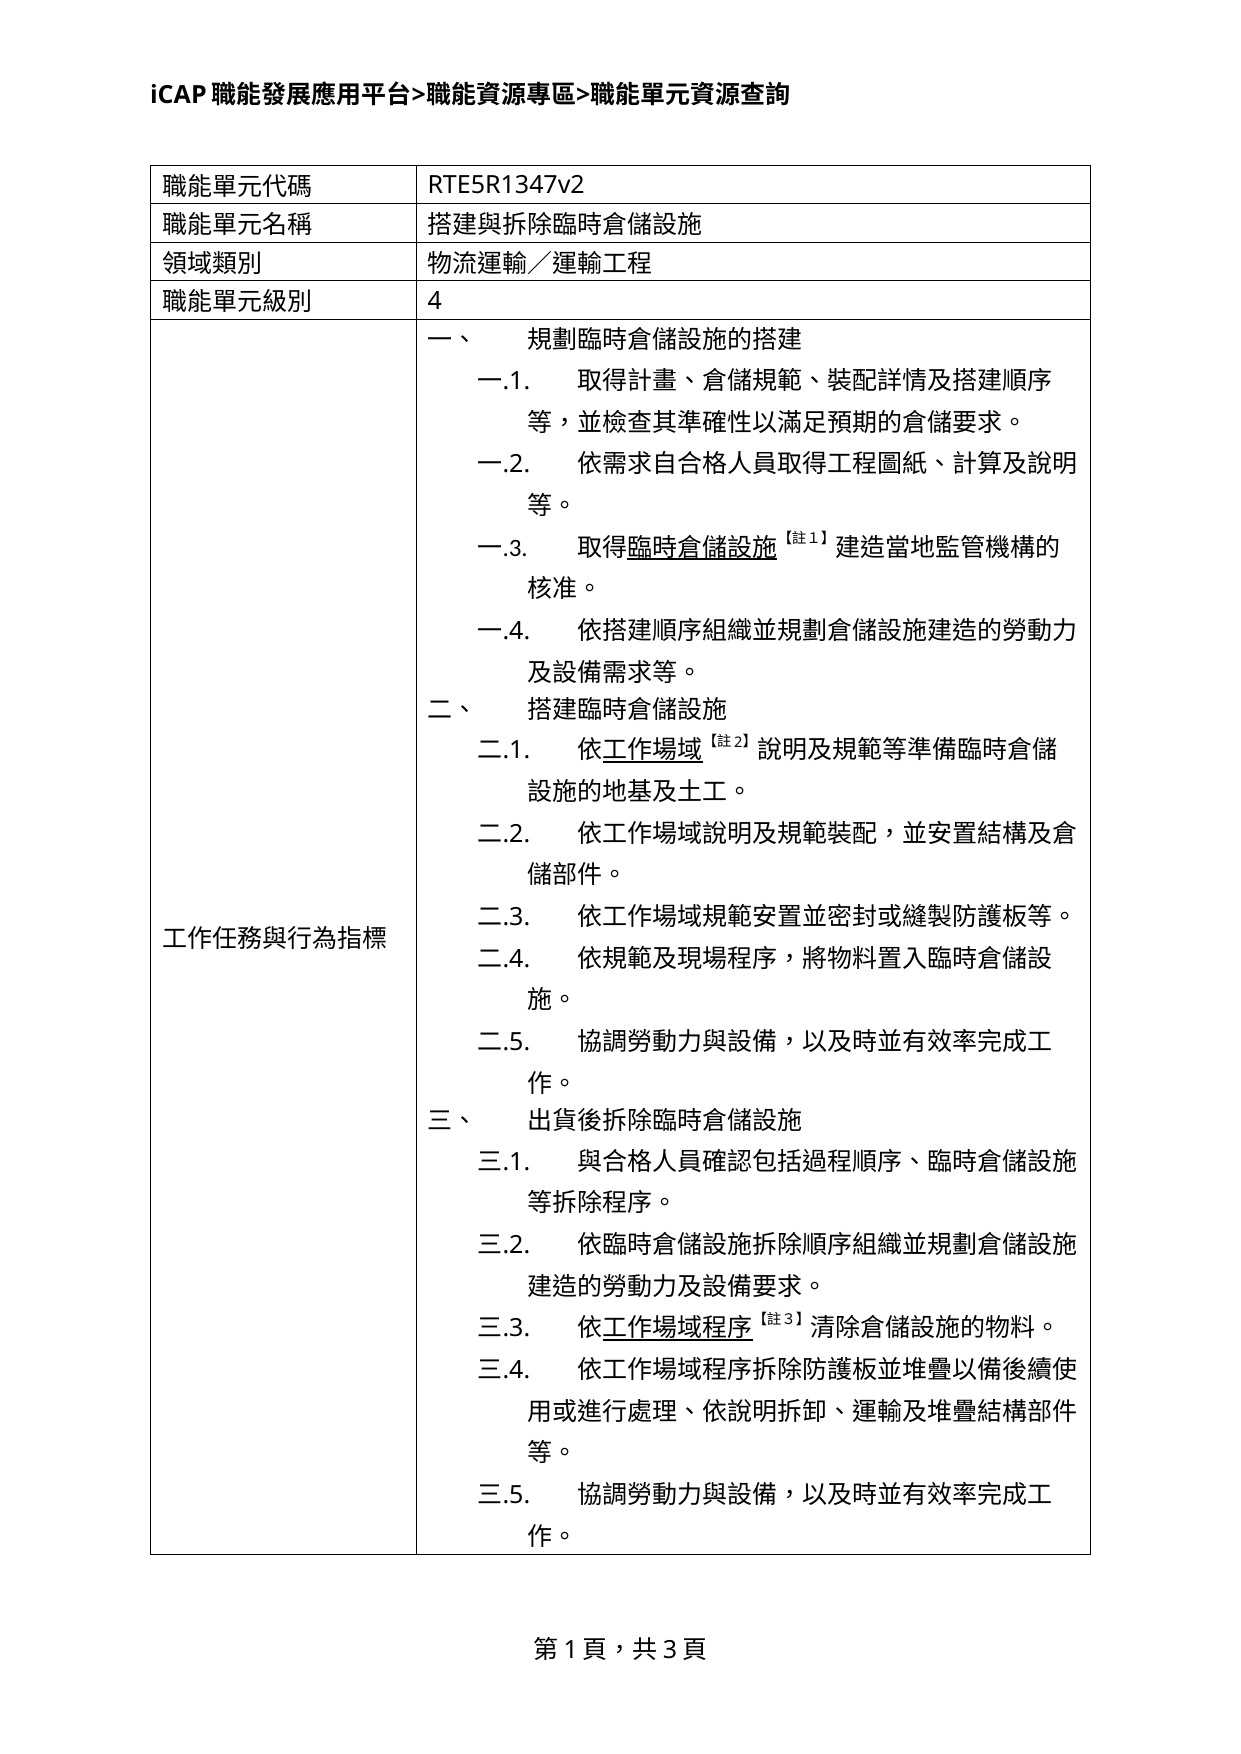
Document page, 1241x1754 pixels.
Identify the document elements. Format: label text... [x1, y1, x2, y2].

table_cell 4 [417, 281, 1090, 319]
table_cell 規劃臨時倉儲設施的搭建 取得計畫、倉儲規範、裝配詳情及搭建順序等，並檢查其準確性以滿足預期的倉儲要求。 依需求自合格人員取得工程圖紙、計算及說明等。 取得臨時倉儲設施【註１】建造當地監管機構的核准。 依搭建順序組織並規劃倉儲設施建造的勞動力及設備需求等。 搭建臨時倉儲設施 依工作場域【註2】說明及規範等準備臨時倉儲設施的地基及土工。 依工作場域說明及規範裝配，並安置結構及倉儲部件。 依工作場域規範安置並密封或縫製防護板等。 依規範及現場程序，將物料置入臨時倉儲設施。 協調勞動力與設備，以及時並有效率完成工作。 出貨後拆除臨時倉儲設施 與合格人員確認包括過程順序、臨時倉儲設施等拆除程序。 依臨時倉儲設施拆除順序組織並規劃倉儲設施建造的勞動力及設備要求。 依工作場域程序【註３】清除倉儲設施的物料。 依工作場域程序拆除防護板並堆疊以備後續使用或進行處理、依說明拆卸、運輸及堆疊結構部件等。 協調勞動力與設備，以及時並有效率完成工作。 [417, 320, 1090, 1553]
table_cell 物流運輸／運輸工程 [417, 243, 1090, 280]
table_cell 職能單元名稱 [151, 204, 416, 242]
table_cell 領域類別 [151, 243, 416, 280]
table_cell 職能單元級別 [151, 281, 416, 319]
table_header 職能單元代碼 [151, 166, 416, 203]
table_cell 搭建與拆除臨時倉儲設施 [417, 204, 1090, 242]
table_cell 工作任務與行為指標 [151, 320, 416, 1553]
table_header RTE5R1347v2 [417, 166, 1090, 203]
